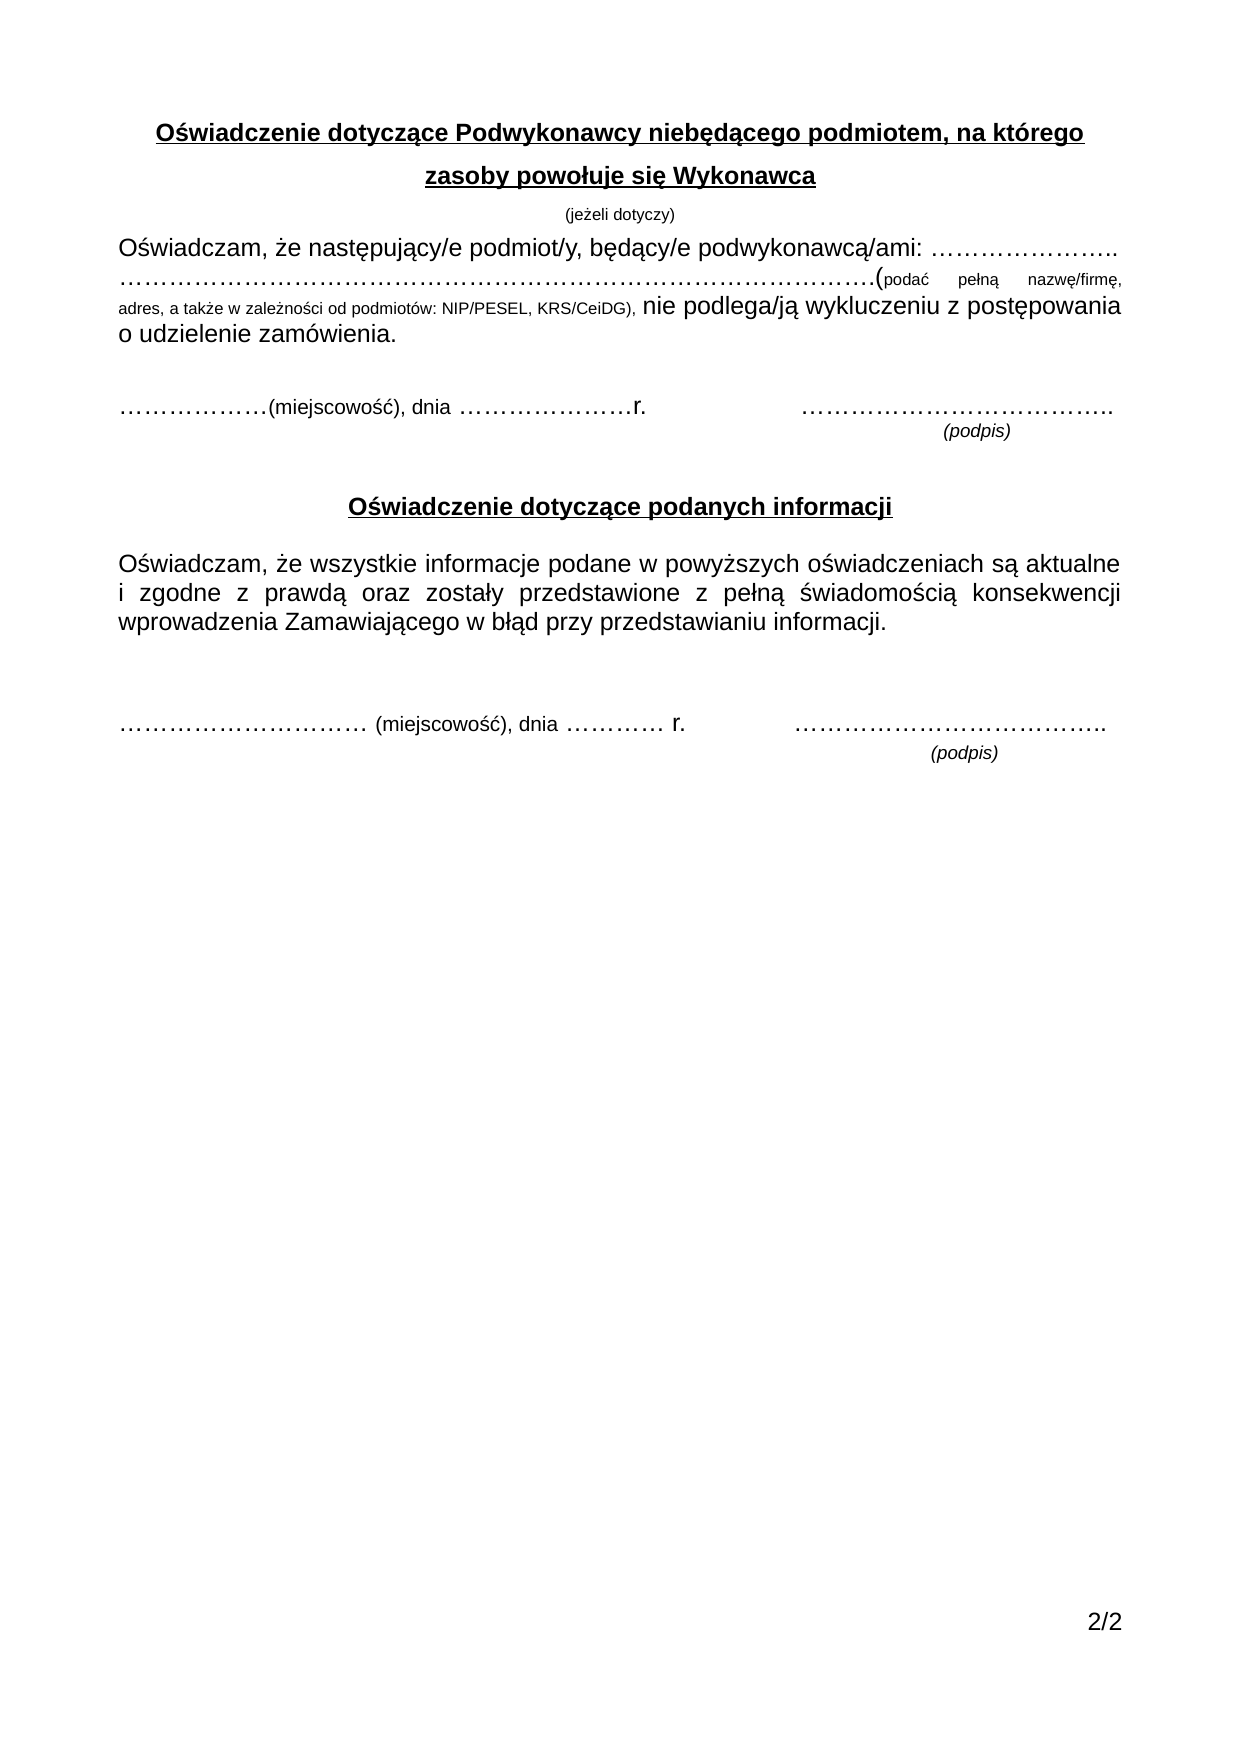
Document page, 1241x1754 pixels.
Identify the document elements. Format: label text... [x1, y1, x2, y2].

text Oświadczam, że wszystkie informacje podane w powyższych oświadczeniach są aktualne i zgodne z prawdą oraz zostały przedstawione z pełną świadomością konsekwencji wprowadzenia Zamawiającego w błąd przy przedstawianiu informacji. [118, 549, 1122, 636]
text Oświadczenie dotyczące Podwykonawcy niebędącego podmiotem, na którego zasoby powołuje się Wykonawca [118, 118, 1122, 190]
text ………………………… (miejscowość), dnia ………… r. ……………………………….. [118, 707, 1122, 736]
text (podpis) [118, 420, 1122, 442]
text Oświadczam, że następujący/e podmiot/y, będący/e podwykonawcą/ami: ………………….. [118, 233, 1122, 262]
text ………………(miejscowość), dnia …………………r. ……………………………….. [118, 391, 1122, 420]
text (podpis) [118, 736, 1122, 765]
text ……………………………………………………………………………….(podać pełną nazwę/firmę, adres, a także w zależności od podmiotów: NIP/PESEL, KRS/CeiDG), nie podlega/ją wykluczeniu z postępowania o udzielenie zamówienia. [118, 262, 1122, 348]
text (jeżeli dotyczy) [118, 204, 1122, 223]
text Oświadczenie dotyczące podanych informacji [118, 492, 1122, 521]
